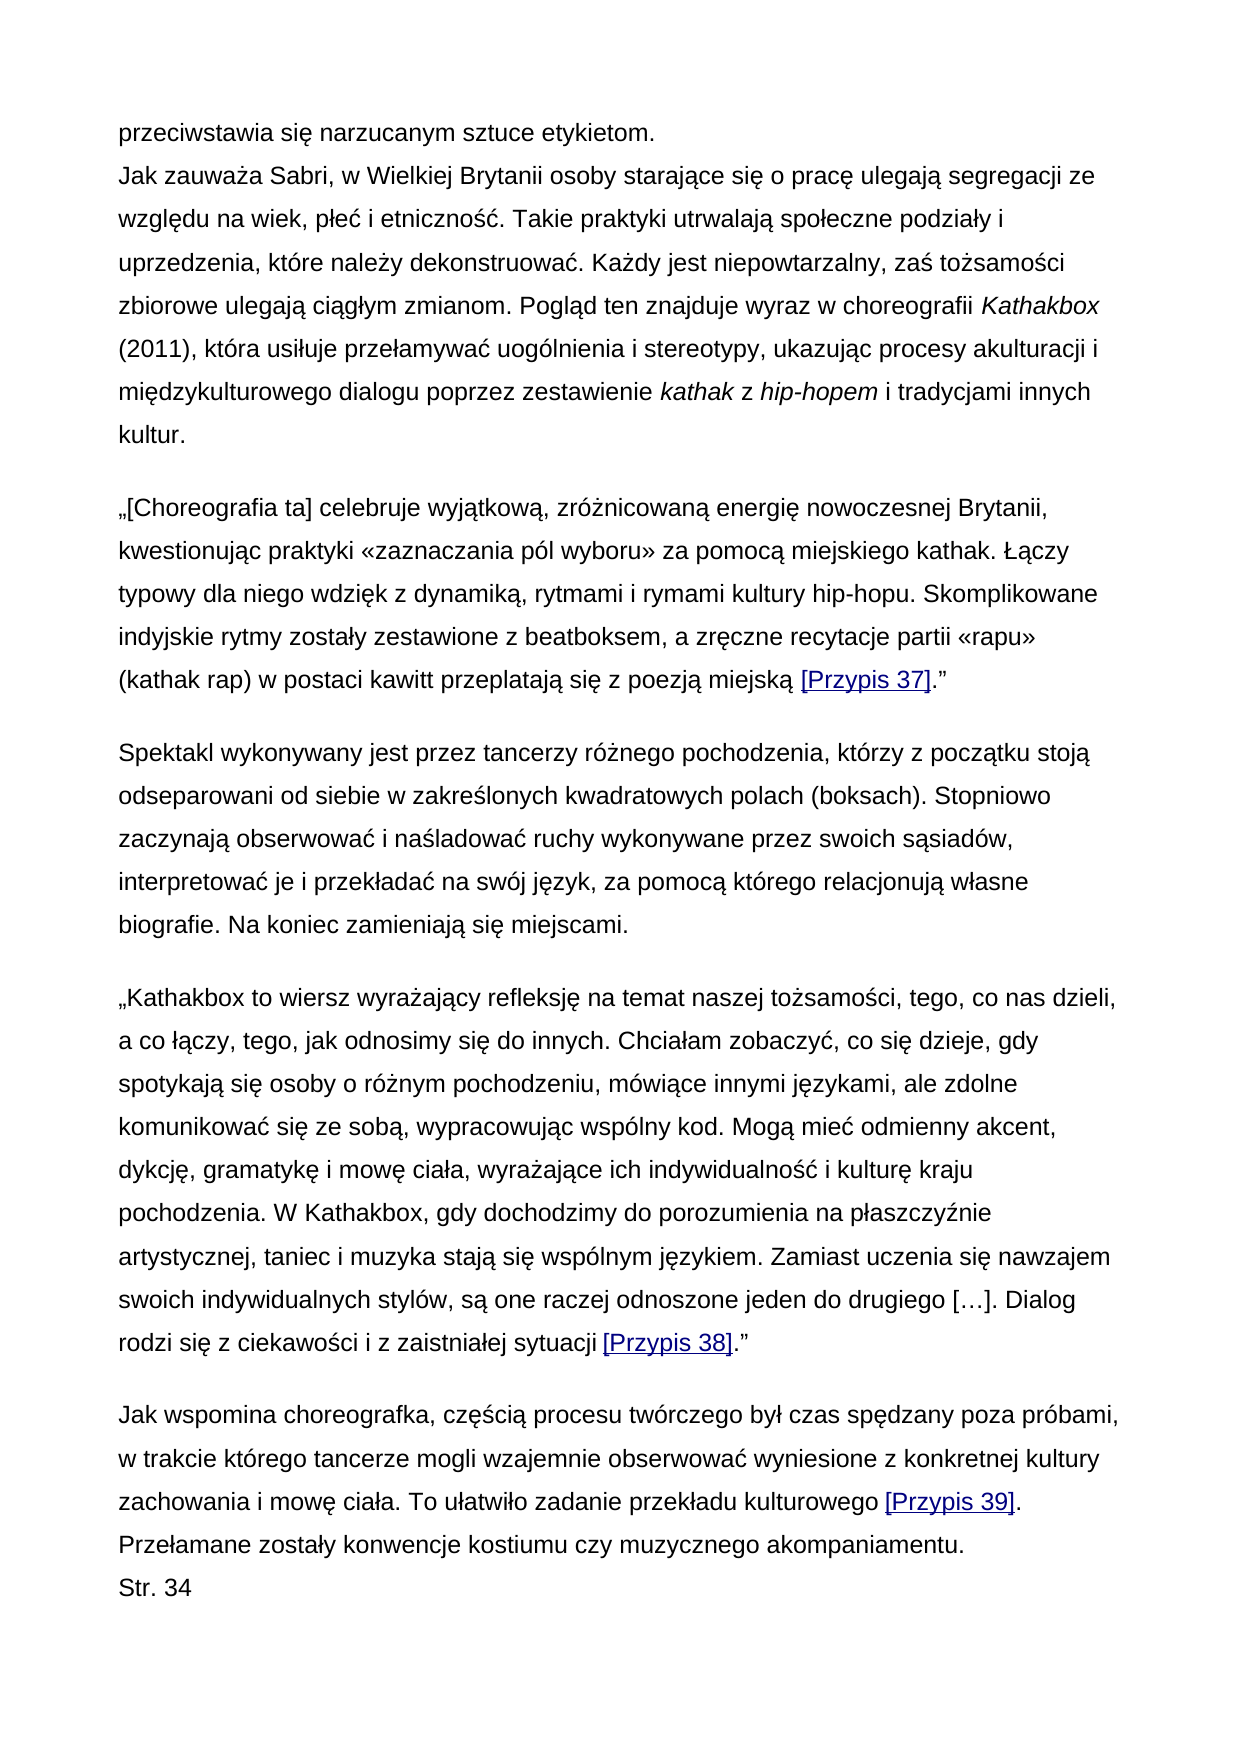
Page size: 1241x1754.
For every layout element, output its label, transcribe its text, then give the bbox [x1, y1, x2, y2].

text „[Choreografia ta] celebruje wyjątkową, zróżnicowaną energię nowoczesnej Brytanii, kwestionując praktyki «zaznaczania pól wyboru» za pomocą miejskiego kathak. Łączy typowy dla niego wdzięk z dynamiką, rytmami i rymami kultury hip-hopu. Skomplikowane indyjskie rytmy zostały zestawione z beatboksem, a zręczne recytacje partii «rapu» (kathak rap) w postaci kawitt przeplatają się z poezją miejską [Przypis 37].” [118, 493, 1122, 694]
text Jak wspomina choreografka, częścią procesu twórczego był czas spędzany poza próbami, w trakcie którego tancerze mogli wzajemnie obserwować wyniesione z konkretnej kultury zachowania i mowę ciała. To ułatwiło zadanie przekładu kulturowego [Przypis 39]. Przełamane zostały konwencje kostiumu czy muzycznego akompaniamentu. [118, 1400, 1122, 1558]
text Jak zauważa Sabri, w Wielkiej Brytanii osoby starające się o pracę ulegają segregacji ze względu na wiek, płeć i etniczność. Takie praktyki utrwalają społeczne podziały i uprzedzenia, które należy dekonstruować. Każdy jest niepowtarzalny, zaś tożsamości zbiorowe ulegają ciągłym zmianom. Pogląd ten znajduje wyraz w choreografii Kathakbox (2011), która usiłuje przełamywać uogólnienia i stereotypy, ukazując procesy akulturacji i międzykulturowego dialogu poprzez zestawienie kathak z hip-hopem i tradycjami innych kultur. [118, 161, 1122, 449]
text Str. 34 [118, 1573, 1122, 1602]
text „Kathakbox to wiersz wyrażający refleksję na temat naszej tożsamości, tego, co nas dzieli, a co łączy, tego, jak odnosimy się do innych. Chciałam zobaczyć, co się dzieje, gdy spotykają się osoby o różnym pochodzeniu, mówiące innymi językami, ale zdolne komunikować się ze sobą, wypracowując wspólny kod. Mogą mieć odmienny akcent, dykcję, gramatykę i mowę ciała, wyrażające ich indywidualność i kulturę kraju pochodzenia. W Kathakbox, gdy dochodzimy do porozumienia na płaszczyźnie artystycznej, taniec i muzyka stają się wspólnym językiem. Zamiast uczenia się nawzajem swoich indywidualnych stylów, są one raczej odnoszone jeden do drugiego […]. Dialog rodzi się z ciekawości i z zaistniałej sytuacji [Przypis 38].” [118, 983, 1122, 1357]
text przeciwstawia się narzucanym sztuce etykietom. [118, 118, 1122, 147]
text Spektakl wykonywany jest przez tancerzy różnego pochodzenia, którzy z początku stoją odseparowani od siebie w zakreślonych kwadratowych polach (boksach). Stopniowo zaczynają obserwować i naśladować ruchy wykonywane przez swoich sąsiadów, interpretować je i przekładać na swój język, za pomocą którego relacjonują własne biografie. Na koniec zamieniają się miejscami. [118, 738, 1122, 939]
